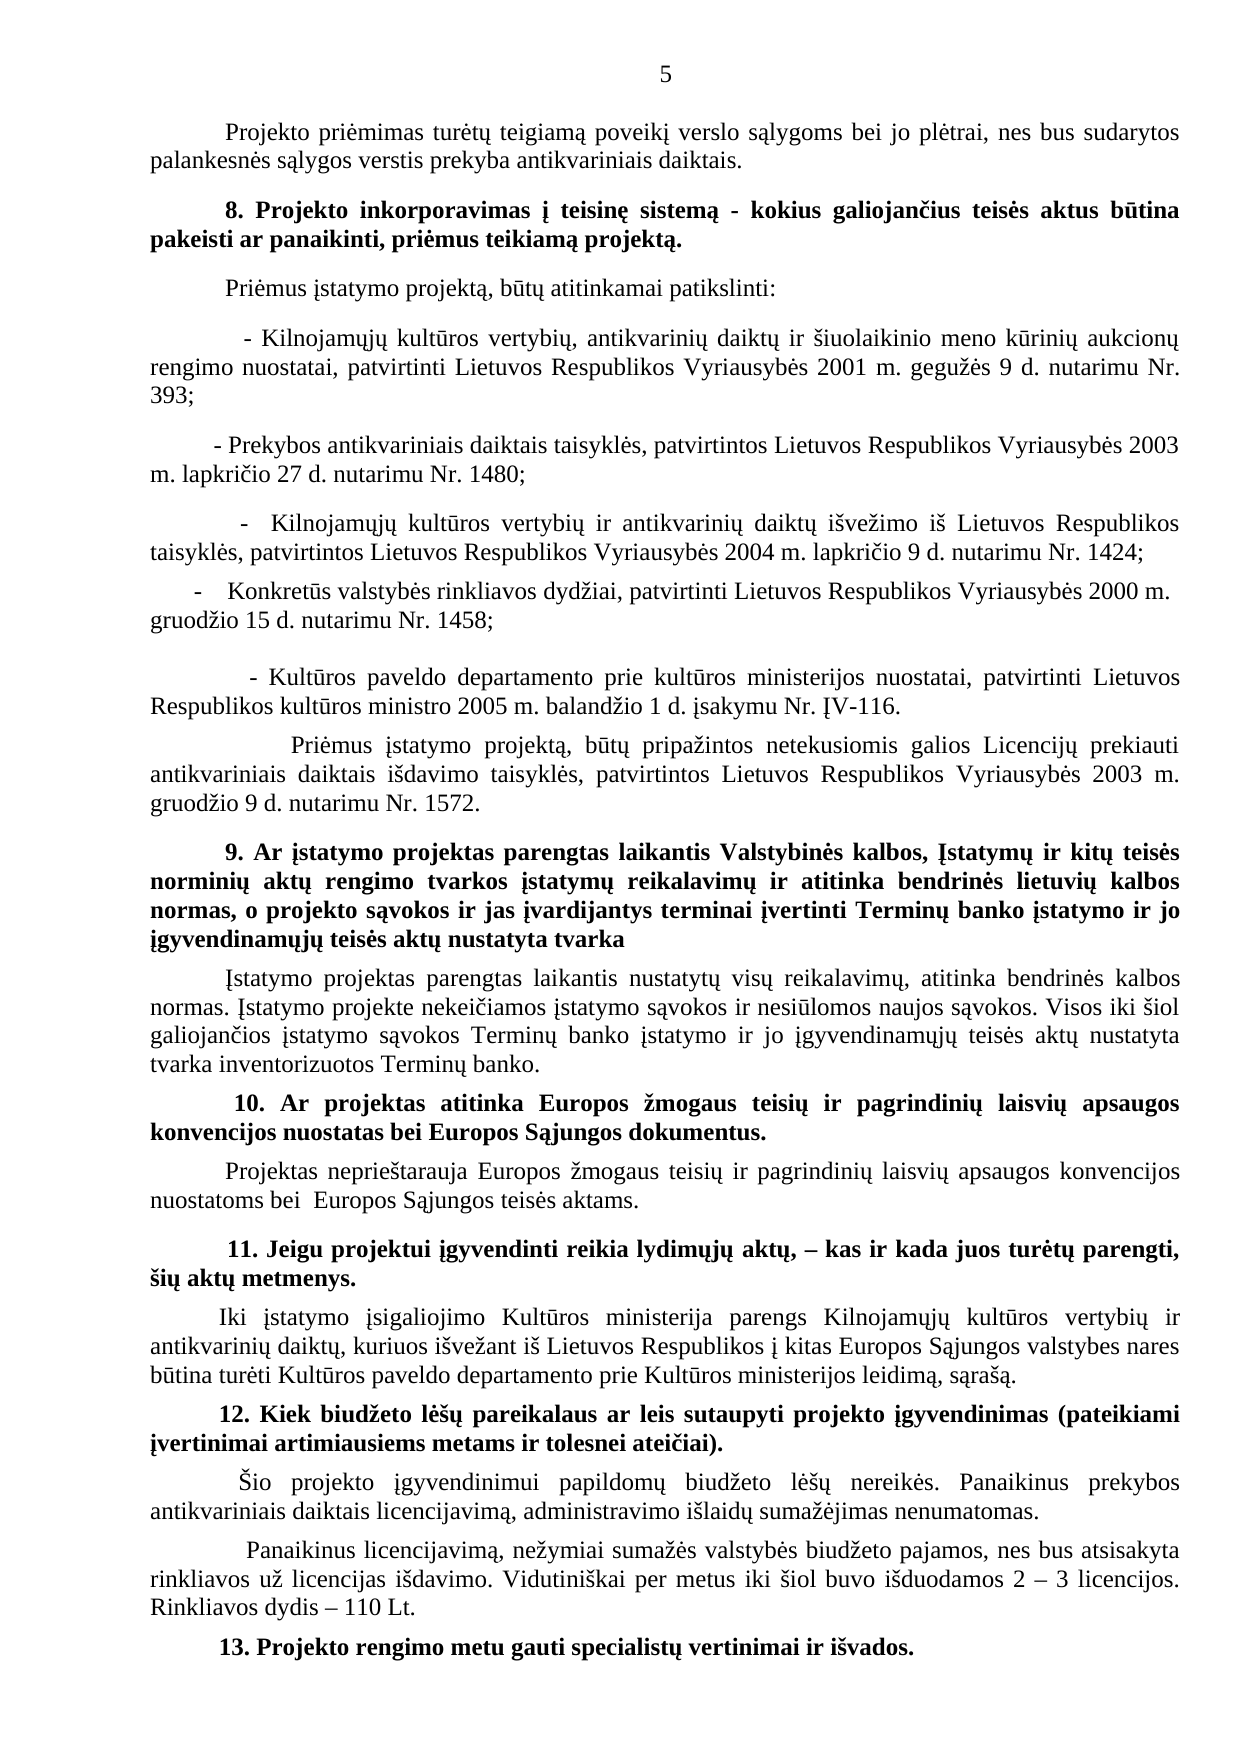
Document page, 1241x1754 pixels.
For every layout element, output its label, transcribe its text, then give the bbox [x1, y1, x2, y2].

text 10. Ar projektas atitinka Europos žmogaus teisių ir pagrindinių laisvių apsaugos konvencijos nuostatas bei Europos Sąjungos dokumentus. [150, 1088, 1181, 1146]
text 13. Projekto rengimo metu gauti specialistų vertinimai ir išvados. [150, 1632, 1181, 1660]
text - Kilnojamųjų kultūros vertybių, antikvarinių daiktų ir šiuolaikinio meno kūrinių aukcionų rengimo nuostatai, patvirtinti Lietuvos Respublikos Vyriausybės 2001 m. gegužės 9 d. nutarimu Nr. 393; [150, 323, 1181, 409]
text 11. Jeigu projektui įgyvendinti reikia lydimųjų aktų, – kas ir kada juos turėtų parengti, šių aktų metmenys. [150, 1234, 1181, 1292]
text Projekto priėmimas turėtų teigiamą poveikį verslo sąlygoms bei jo plėtrai, nes bus sudarytos palankesnės sąlygos verstis prekyba antikvariniais daiktais. [150, 117, 1181, 174]
text Projektas neprieštarauja Europos žmogaus teisių ir pagrindinių laisvių apsaugos konvencijos nuostatoms bei Europos Sąjungos teisės aktams. [150, 1156, 1181, 1214]
text 12. Kiek biudžeto lėšų pareikalaus ar leis sutaupyti projekto įgyvendinimas (pateikiami įvertinimai artimiausiems metams ir tolesnei ateičiai). [150, 1399, 1181, 1457]
text - Prekybos antikvariniais daiktais taisyklės, patvirtintos Lietuvos Respublikos Vyriausybės 2003 m. lapkričio 27 d. nutarimu Nr. 1480; [150, 430, 1181, 487]
text 8. Projekto inkorporavimas į teisinę sistemą - kokius galiojančius teisės aktus būtina pakeisti ar panaikinti, priėmus teikiamą projektą. [150, 195, 1181, 252]
text Priėmus įstatymo projektą, būtų atitinkamai patikslinti: [150, 273, 1181, 302]
text - Konkretūs valstybės rinkliavos dydžiai, patvirtinti Lietuvos Respublikos Vyriausybės 2000 m. gruodžio 15 d. nutarimu Nr. 1458; [150, 576, 1181, 634]
text - Kilnojamųjų kultūros vertybių ir antikvarinių daiktų išvežimo iš Lietuvos Respublikos taisyklės, patvirtintos Lietuvos Respublikos Vyriausybės 2004 m. lapkričio 9 d. nutarimu Nr. 1424; [150, 508, 1181, 566]
text Iki įstatymo įsigaliojimo Kultūros ministerija parengs Kilnojamųjų kultūros vertybių ir antikvarinių daiktų, kuriuos išvežant iš Lietuvos Respublikos į kitas Europos Sąjungos valstybes nares būtina turėti Kultūros paveldo departamento prie Kultūros ministerijos leidimą, sąrašą. [150, 1302, 1181, 1389]
text Šio projekto įgyvendinimui papildomų biudžeto lėšų nereikės. Panaikinus prekybos antikvariniais daiktais licencijavimą, administravimo išlaidų sumažėjimas nenumatomas. [150, 1467, 1181, 1524]
text 9. Ar įstatymo projektas parengtas laikantis Valstybinės kalbos, Įstatymų ir kitų teisės norminių aktų rengimo tvarkos įstatymų reikalavimų ir atitinka bendrinės lietuvių kalbos normas, o projekto sąvokos ir jas įvardijantys terminai įvertinti Terminų banko įstatymo ir jo įgyvendinamųjų teisės aktų nustatyta tvarka [150, 837, 1181, 952]
text Priėmus įstatymo projektą, būtų pripažintos netekusiomis galios Licencijų prekiauti antikvariniais daiktais išdavimo taisyklės, patvirtintos Lietuvos Respublikos Vyriausybės 2003 m. gruodžio 9 d. nutarimu Nr. 1572. [150, 730, 1181, 817]
text Įstatymo projektas parengtas laikantis nustatytų visų reikalavimų, atitinka bendrinės kalbos normas. Įstatymo projekte nekeičiamos įstatymo sąvokos ir nesiūlomos naujos sąvokos. Visos iki šiol galiojančios įstatymo sąvokos Terminų banko įstatymo ir jo įgyvendinamųjų teisės aktų nustatyta tvarka inventorizuotos Terminų banko. [150, 963, 1181, 1078]
text - Kultūros paveldo departamento prie kultūros ministerijos nuostatai, patvirtinti Lietuvos Respublikos kultūros ministro 2005 m. balandžio 1 d. įsakymu Nr. ĮV-116. [150, 662, 1181, 720]
text Panaikinus licencijavimą, nežymiai sumažės valstybės biudžeto pajamos, nes bus atsisakyta rinkliavos už licencijas išdavimo. Vidutiniškai per metus iki šiol buvo išduodamos 2 – 3 licencijos. Rinkliavos dydis – 110 Lt. [150, 1535, 1181, 1621]
